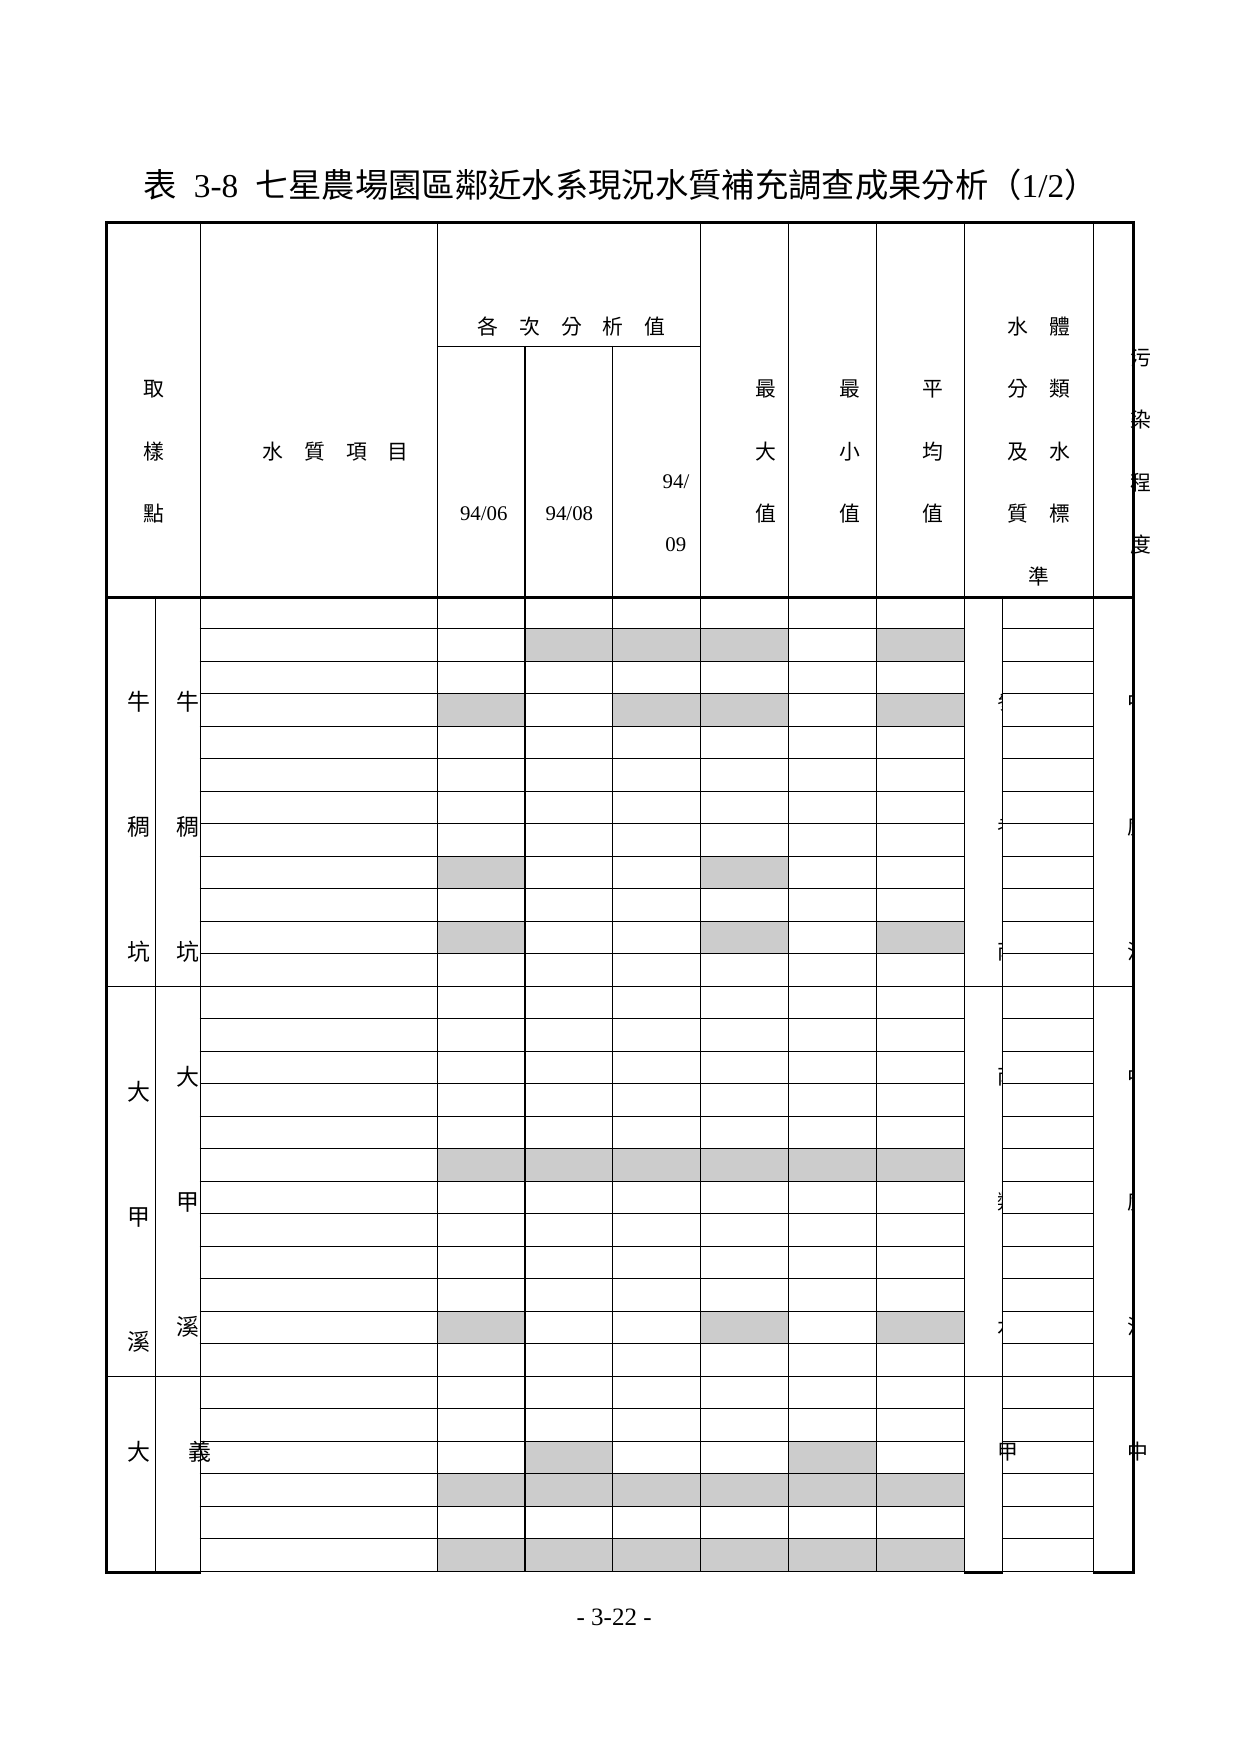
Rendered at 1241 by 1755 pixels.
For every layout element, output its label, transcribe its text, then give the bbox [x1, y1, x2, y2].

table_cell 1.69 [701, 1214, 788, 1246]
table_cell 2.17 [526, 824, 612, 856]
table_cell ≦1.0×104 [1003, 922, 1093, 953]
table_cell 0.18 [789, 889, 876, 921]
table_cell 498 [526, 792, 612, 823]
table_cell 6.0 [526, 1442, 612, 1473]
table_cell 中 度 污 染 [1094, 987, 1132, 1376]
table_cell 7.1 [526, 662, 612, 693]
table_cell 1.2 [438, 1474, 524, 1506]
table_cell 0.07 [789, 1247, 876, 1278]
table_cell 0.18 [438, 889, 524, 921]
table_cell 11.0 [526, 759, 612, 791]
table_cell 7.7×104 [877, 1312, 964, 1343]
table_cell 8.3 [526, 1019, 612, 1051]
table_cell 懸浮固體 (mg/L) [201, 1539, 437, 1571]
table_cell 7.4×104 [438, 922, 524, 953]
table_cell 7.3 [701, 662, 788, 693]
table_cell 7.3 [701, 1442, 788, 1473]
table_cell 大腸桿菌群 (CFU/100mL) [201, 922, 437, 953]
table_cell ≧4.5 [1003, 1052, 1093, 1083]
table_cell 牛 稠 坑 橋 [156, 599, 200, 986]
table_cell 0.07 [613, 1247, 700, 1278]
table_cell 7.0 [613, 1052, 700, 1083]
table_cell 大 甲 溪 [108, 987, 155, 1376]
table_cell pH值 [201, 1019, 437, 1051]
table_cell 比導電度 (μmho/cm) [201, 1182, 437, 1213]
table_cell 0.11 [438, 1247, 524, 1278]
table_cell 9.0 [789, 629, 876, 661]
table_cell 溶氧量 (mg/L) [201, 662, 437, 693]
table_cell 25.2 [613, 727, 700, 758]
table_cell 6.8 [877, 1442, 964, 1473]
table_cell ≦40.0 [1003, 759, 1093, 791]
table_cell ― [1003, 1182, 1093, 1213]
table_cell 26.3 [877, 987, 964, 1018]
table_cell 6.0~9.0 [1003, 629, 1093, 661]
table_cell 7.1 [789, 662, 876, 693]
table_cell 94/09 [613, 347, 700, 596]
table_cell 大腸桿菌群 (CFU/100mL) [201, 1312, 437, 1343]
table_cell 1.18 [526, 1214, 612, 1246]
table_cell 26.4 [438, 987, 524, 1018]
table_cell 8.3 [701, 1019, 788, 1051]
table_cell 3.9 [526, 694, 612, 726]
table_cell 6.3 [877, 1117, 964, 1148]
table_cell 17.2 [613, 1507, 700, 1538]
table_cell 6.0 [789, 1442, 876, 1473]
table_cell 0.10 [701, 1279, 788, 1311]
table_cell 流量 (m3/sec) [201, 1344, 437, 1376]
table_cell 26.1 [438, 1377, 524, 1408]
table_cell 生化需氧量 (mg/L) [201, 694, 437, 726]
table_cell ≦4.0 [1003, 1084, 1093, 1116]
table_cell 1.2 [877, 1084, 964, 1116]
table_cell 2.3×105 [438, 1312, 524, 1343]
table_cell ― [1003, 954, 1093, 986]
table_cell 9.1 [789, 759, 876, 791]
table_cell 總磷 (mg/L) [201, 1279, 437, 1311]
table_cell 0.14 [789, 954, 876, 986]
table_header 取樣點 [108, 224, 200, 596]
table_cell 9.6 [613, 629, 700, 661]
table_cell 8.1 [438, 1019, 524, 1051]
table_cell 9.7 [701, 629, 788, 661]
table_cell 27.9 [613, 1377, 700, 1408]
table_cell 總磷 (mg/L) [201, 889, 437, 921]
table_cell 8.1 [613, 1117, 700, 1148]
table_cell 6.6×102 [526, 1312, 612, 1343]
table_cell ― [1003, 987, 1093, 1018]
table_cell 1,910 [701, 1539, 788, 1571]
table_cell 氨氮 (mg/L) [201, 1247, 437, 1278]
table_cell 0.49 [526, 954, 612, 986]
table_cell ― [1003, 1117, 1093, 1148]
table_cell 32.1 [701, 599, 788, 628]
table_cell 1.0 [526, 1084, 612, 1116]
table_cell 3.9 [789, 694, 876, 726]
table_cell 7.3 [438, 1442, 524, 1473]
table_cell 8.4 [701, 1409, 788, 1441]
table_cell 5.9 [526, 1052, 612, 1083]
table_cell pH值 [201, 1409, 437, 1441]
table_cell 0.41 [701, 857, 788, 888]
table_cell 6.4 [526, 1507, 612, 1538]
table_cell 7.0 [613, 1442, 700, 1473]
table_cell 18.0 [526, 727, 612, 758]
table_cell 27.9 [701, 1377, 788, 1408]
table_cell 化學需氧量 (mg/L) [201, 1117, 437, 1148]
table_cell 31.0 [789, 599, 876, 628]
table_cell 6.6 [877, 1052, 964, 1083]
table_cell 9.4 [877, 629, 964, 661]
table_cell 6.4×103 [613, 922, 700, 953]
table_cell 0.27 [613, 857, 700, 888]
table_cell ― [1003, 599, 1093, 628]
table_cell 1.4 [877, 1474, 964, 1506]
table_cell 19.9 [877, 727, 964, 758]
table_cell 1.4 [438, 1084, 524, 1116]
table_cell 27.9 [526, 1377, 612, 1408]
table_cell 359 [438, 1149, 524, 1181]
table_cell ― [1003, 1214, 1093, 1246]
table_cell ― [1003, 1344, 1093, 1376]
table_cell 大 安 溪 [108, 1377, 155, 1571]
table_cell 0.41 [438, 857, 524, 888]
table_cell 8.3 [877, 1409, 964, 1441]
table_cell 8.4 [438, 1409, 524, 1441]
table_cell 94/06 [438, 347, 524, 596]
table_cell 37.17 [613, 1344, 700, 1376]
table_cell 8.2 [789, 1409, 876, 1441]
table_cell ≦1.0 [1003, 1474, 1093, 1506]
table_cell ≦0.30 [1003, 857, 1093, 888]
table_header 最小值 [789, 224, 876, 596]
table_cell 0.79 [613, 1214, 700, 1246]
table_cell 義 里 大 橋 [156, 1377, 200, 1571]
table_cell 238 [438, 1182, 524, 1213]
table_header 水體分類 及水質標準 [965, 224, 1093, 596]
table_cell 941 [701, 1182, 788, 1213]
table_cell 691 [613, 1149, 700, 1181]
table_cell 105.00 [526, 1344, 612, 1376]
table_cell 7.4×104 [701, 922, 788, 953]
table_cell 硝酸鹽氮 (mg/L) [201, 1214, 437, 1246]
table_cell 7.45 [613, 824, 700, 856]
table_cell 0.07 [789, 857, 876, 888]
table_cell 1,135 [877, 1539, 964, 1571]
table_cell 435 [789, 792, 876, 823]
table_cell 8.0 [789, 1019, 876, 1051]
table_cell 6.0 [613, 694, 700, 726]
table_cell 3.1 [526, 1117, 612, 1148]
table_cell 0.79 [789, 1214, 876, 1246]
table_cell ≦4.0 [1003, 694, 1093, 726]
table_cell 甲 類 水 體 [965, 1377, 1002, 1571]
table_cell ― [1003, 1507, 1093, 1538]
table_cell 19.2 [613, 759, 700, 791]
table_header 最大值 [701, 224, 788, 596]
table_cell 9.0 [438, 629, 524, 661]
table_cell 1.0×104 [526, 922, 612, 953]
table_cell 27.3 [877, 1377, 964, 1408]
table_cell 5.9 [789, 1052, 876, 1083]
table_cell 2.0 [613, 1474, 700, 1506]
table_cell 818 [877, 792, 964, 823]
table_cell 丙 類 水 體 [965, 987, 1002, 1376]
table_cell 生化需氧量 (mg/L) [201, 1084, 437, 1116]
table_cell 16.5 [438, 727, 524, 758]
table_cell 1.22 [877, 1214, 964, 1246]
table_cell 0.73 [438, 954, 524, 986]
table_cell ― [1003, 1279, 1093, 1311]
table_cell 8.0×102 [613, 1312, 700, 1343]
table_cell 化學需氧量 (mg/L) [201, 727, 437, 758]
table_cell 435 [438, 792, 524, 823]
table_cell 0.10 [526, 1279, 612, 1311]
table_header 平均值 [877, 224, 964, 596]
table_cell 7.6 [438, 1117, 524, 1148]
table_cell 6.6×102 [789, 1312, 876, 1343]
table_cell 0.26 [701, 889, 788, 921]
table_cell 32.1 [526, 599, 612, 628]
table_cell 硝酸鹽氮 (mg/L) [201, 824, 437, 856]
table_cell ≦1.0×104 [1003, 1312, 1093, 1343]
table_cell 94/08 [526, 347, 612, 596]
table_cell 水溫 (°C) [201, 1377, 437, 1408]
table_cell 466 [877, 1182, 964, 1213]
table_cell 水溫 (°C) [201, 599, 437, 628]
table_cell 0.25 [877, 857, 964, 888]
table_cell 5.3 [877, 694, 964, 726]
table_cell 2,170 [526, 1149, 612, 1181]
table_cell 水溫 (°C) [201, 987, 437, 1018]
table_cell 6.8 [438, 1052, 524, 1083]
table_cell 7.45 [701, 824, 788, 856]
table_cell 6.0~9.0 [1003, 1019, 1093, 1051]
table_cell 19.2 [701, 759, 788, 791]
table_cell 化學需氧量 (mg/L) [201, 1507, 437, 1538]
table_cell 27.8 [701, 987, 788, 1018]
table_cell 26.1 [789, 1377, 876, 1408]
table_cell 1,073 [877, 1149, 964, 1181]
table_cell 164 [789, 1539, 876, 1571]
table_cell 8.2 [613, 1409, 700, 1441]
table_cell 5.9 [438, 694, 524, 726]
table_cell ― [1003, 889, 1093, 921]
table_cell 31.4 [877, 599, 964, 628]
table_cell 6.4×103 [789, 922, 876, 953]
table_cell 105.00 [701, 1344, 788, 1376]
table_cell 中 度 污 染 [1094, 599, 1132, 986]
table_cell 8.1 [877, 1019, 964, 1051]
table_cell 25.2 [701, 727, 788, 758]
table_cell 懸浮固體 (mg/L) [201, 759, 437, 791]
table_cell 0.02 [789, 1279, 876, 1311]
table_cell 1,520 [613, 792, 700, 823]
table_cell 0.20 [613, 889, 700, 921]
table_cell ≧4.5 [1003, 662, 1093, 693]
table_cell 大 甲 溪 橋︵台 1 線︶ [156, 987, 200, 1376]
table_cell 0.73 [701, 954, 788, 986]
table_cell 8.3 [526, 1409, 612, 1441]
table_cell 0.09 [438, 1279, 524, 1311]
text 表 3-8 七星農場園區鄰近水系現況水質補充調查成果分析（1/2） [122, 158, 1119, 207]
table_cell 0.09 [877, 1247, 964, 1278]
table_cell 7.1 [438, 1507, 524, 1538]
table_cell ― [1003, 1377, 1093, 1408]
table_cell 1.4 [701, 1084, 788, 1116]
table_cell 8.0 [613, 1019, 700, 1051]
table_cell 2.0 [701, 1474, 788, 1506]
table_cell 1,330 [613, 1539, 700, 1571]
table_cell pH值 [201, 629, 437, 661]
table_cell 67.28 [877, 1344, 964, 1376]
table_cell ― [1003, 824, 1093, 856]
table_cell 比導電度 (μmho/cm) [201, 792, 437, 823]
table_cell 218 [526, 1182, 612, 1213]
table_cell 9.7 [526, 629, 612, 661]
table_cell 0.26 [526, 889, 612, 921]
table_cell 2.08 [438, 824, 524, 856]
table_cell 9.1 [438, 759, 524, 791]
table_cell 17.2 [701, 1507, 788, 1538]
table_cell 0.07 [526, 857, 612, 888]
table_cell 6.4 [789, 1507, 876, 1538]
table_cell 牛 稠 坑 溝 排 水 [108, 599, 155, 986]
table_cell 31.1 [438, 599, 524, 628]
table_cell ― [1003, 792, 1093, 823]
table_cell 7.2 [877, 662, 964, 693]
table_cell 27.8 [613, 987, 700, 1018]
table_header 水質項目 [201, 224, 437, 596]
table_cell 1.0 [789, 1084, 876, 1116]
table_cell 0.46 [877, 954, 964, 986]
table_cell 0.07 [877, 1279, 964, 1311]
table_cell 59.67 [438, 1344, 524, 1376]
table_cell ≦0.30 [1003, 1247, 1093, 1278]
table_cell 13.1 [877, 759, 964, 791]
table_cell 1,910 [526, 1539, 612, 1571]
table_cell 10.2 [877, 1507, 964, 1538]
table_cell 31.0 [613, 599, 700, 628]
table_cell 7.3 [613, 662, 700, 693]
table_header 污染程度 [1094, 224, 1132, 596]
table_cell 0.02 [613, 1279, 700, 1311]
table_cell 164 [438, 1539, 524, 1571]
table_cell ≦40.0 [1003, 1149, 1093, 1181]
table_cell 218 [789, 1182, 876, 1213]
table_cell 0.14 [613, 954, 700, 986]
table_cell 2.08 [789, 824, 876, 856]
table_cell 1,520 [701, 792, 788, 823]
table_cell 1.69 [438, 1214, 524, 1246]
table_cell 24.6 [789, 987, 876, 1018]
table_cell 7.0 [701, 1052, 788, 1083]
table_cell 1.1 [526, 1474, 612, 1506]
table_cell 6.5~8.5 [1003, 1409, 1093, 1441]
table_cell 3.0×104 [877, 922, 964, 953]
table_cell 2.3×105 [701, 1312, 788, 1343]
table_cell 8.1 [701, 1117, 788, 1148]
table_cell 溶氧量 (mg/L) [201, 1052, 437, 1083]
table_cell 7.2 [438, 662, 524, 693]
table_cell 中 度 污 染 [1094, 1377, 1132, 1571]
table_cell 37.17 [789, 1344, 876, 1376]
table_cell 參 考 丙 類 水 體 [965, 599, 1002, 986]
table_header 各次分析值 [438, 224, 700, 346]
table_cell 0.08 [526, 1247, 612, 1278]
table_cell 1.3 [613, 1084, 700, 1116]
table_cell 3.90 [877, 824, 964, 856]
table_cell 16.5 [789, 727, 876, 758]
table_cell 3.1 [789, 1117, 876, 1148]
table_cell 溶氧量 (mg/L) [201, 1442, 437, 1473]
table_cell ≦25.0 [1003, 1539, 1093, 1571]
table_cell 生化需氧量 (mg/L) [201, 1474, 437, 1506]
table_cell 0.11 [701, 1247, 788, 1278]
table_cell 359 [789, 1149, 876, 1181]
table_cell 懸浮固體 (mg/L) [201, 1149, 437, 1181]
table_cell 2,170 [701, 1149, 788, 1181]
table_cell ≧6.5 [1003, 1442, 1093, 1473]
table_cell 0.21 [877, 889, 964, 921]
table_cell 941 [613, 1182, 700, 1213]
table_cell 24.6 [526, 987, 612, 1018]
table_cell ― [1003, 727, 1093, 758]
table_cell 1.1 [789, 1474, 876, 1506]
table_cell 6.0 [701, 694, 788, 726]
table_cell 流量 (m3/sec) [201, 954, 437, 986]
table_cell 氨氮 (mg/L) [201, 857, 437, 888]
